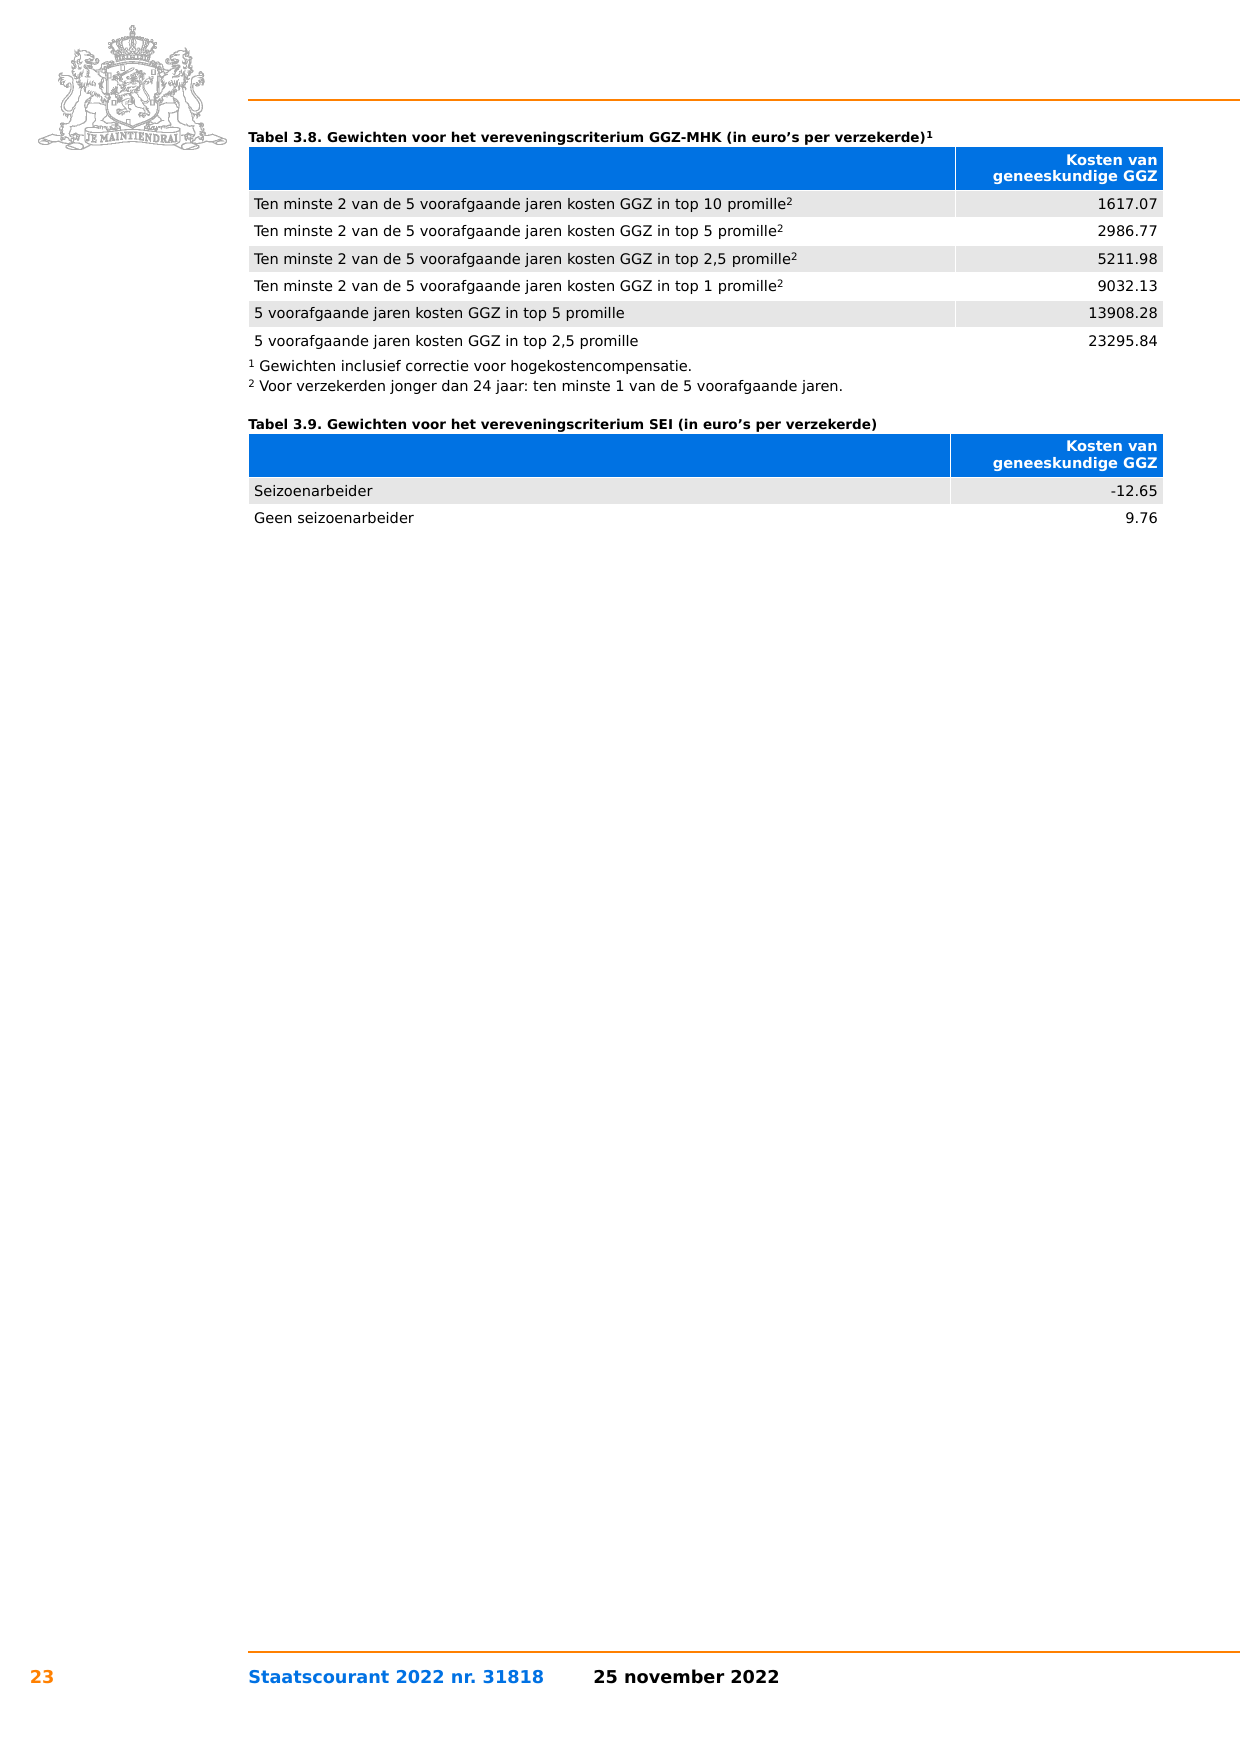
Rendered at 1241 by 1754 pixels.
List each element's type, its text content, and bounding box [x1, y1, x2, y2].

table_cell Geen seizoenarbeider [249, 505, 950, 532]
table_cell 9032.13 [956, 273, 1163, 299]
table_header Tabel 3.9. Gewichten voor het vereveningscriterium SEI (in euro’s per verzekerde) [248, 417, 1163, 433]
table_cell [249, 434, 950, 477]
table_cell 9.76 [951, 505, 1163, 532]
table_cell Ten minste 2 van de 5 voorafgaande jaren kosten GGZ in top 1 promille2 [249, 273, 955, 299]
table_cell 1617.07 [956, 191, 1163, 217]
table_header Tabel 3.8. Gewichten voor het vereveningscriterium GGZ-MHK (in euro’s per verzekerde)1 [248, 130, 1163, 146]
table_cell 5 voorafgaande jaren kosten GGZ in top 2,5 promille [249, 328, 955, 354]
table_cell Ten minste 2 van de 5 voorafgaande jaren kosten GGZ in top 2,5 promille2 [249, 246, 955, 272]
table_cell 23295.84 [956, 328, 1163, 354]
table_cell 5 voorafgaande jaren kosten GGZ in top 5 promille [249, 301, 955, 327]
table_cell -12.65 [951, 478, 1163, 504]
table_cell Ten minste 2 van de 5 voorafgaande jaren kosten GGZ in top 10 promille2 [249, 191, 955, 217]
table_cell Seizoenarbeider [249, 478, 950, 504]
table_cell Ten minste 2 van de 5 voorafgaande jaren kosten GGZ in top 5 promille2 [249, 219, 955, 245]
picture [38, 25, 227, 150]
table_cell 1 Gewichten inclusief correctie voor hogekostencompensatie. 2 Voor verzekerden jonger dan 24 jaar: ten minste 1 van de 5 voorafgaande jaren. [248, 355, 1163, 395]
table_cell 5211.98 [956, 246, 1163, 272]
table_cell 13908.28 [956, 301, 1163, 327]
table_cell Kosten van geneeskundige GGZ [956, 147, 1163, 190]
table_cell [249, 147, 955, 190]
table_cell 2986.77 [956, 219, 1163, 245]
table_cell Kosten van geneeskundige GGZ [951, 434, 1163, 477]
